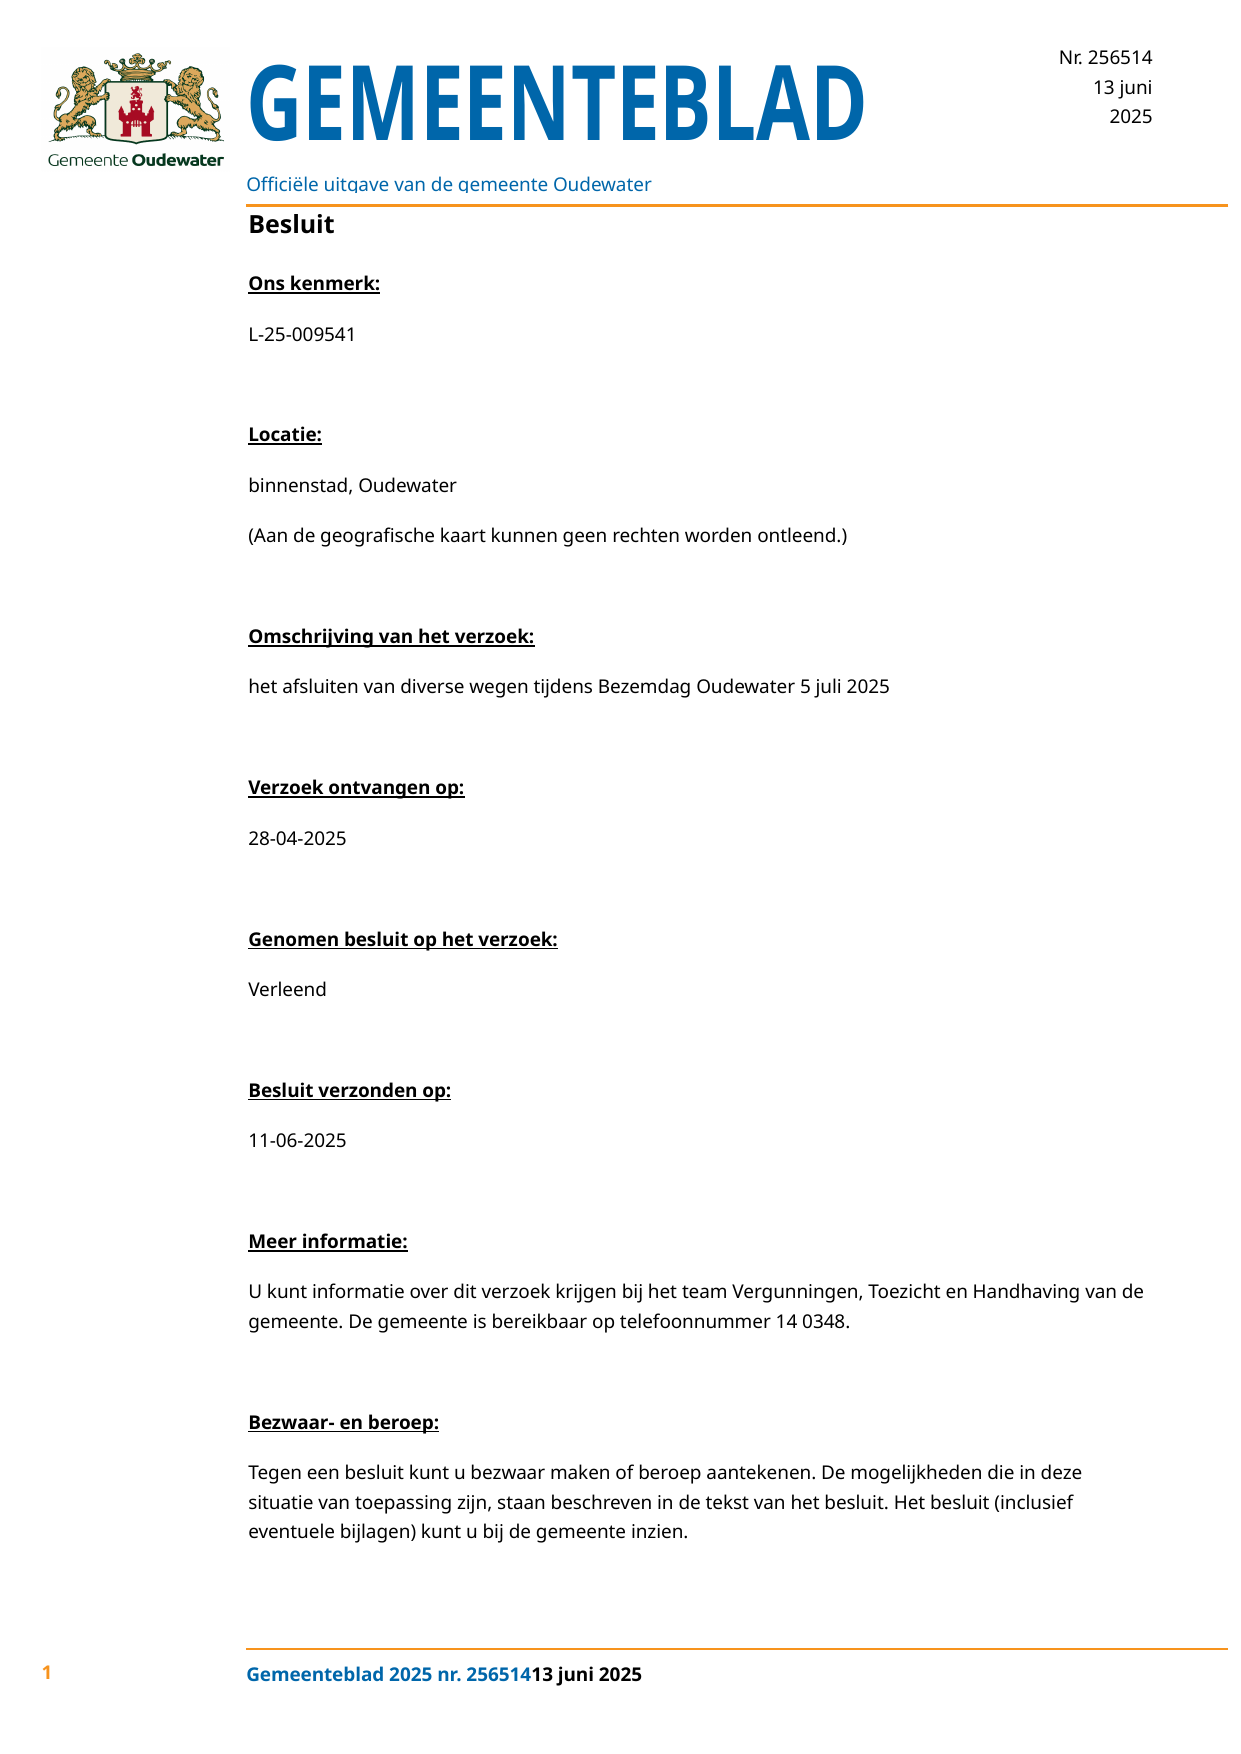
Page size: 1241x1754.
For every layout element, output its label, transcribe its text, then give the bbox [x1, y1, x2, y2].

text Tegen een besluit kunt u bezwaar maken of beroep aantekenen. De mogelijkheden die in deze situatie van toepassing zijn, staan beschreven in de tekst van het besluit. Het besluit (inclusief eventuele bijlagen) kunt u bij de gemeente inzien. [248, 1459, 1152, 1544]
text 28-04-2025 [248, 825, 1152, 851]
text U kunt informatie over dit verzoek krijgen bij het team Vergunningen, Toezicht en Handhaving van de gemeente. De gemeente is bereikbaar op telefoonnummer 14 0348. [248, 1279, 1152, 1334]
text Locatie: [248, 422, 1152, 447]
text Genomen besluit op het verzoek: [248, 926, 1152, 951]
text Verleend [248, 976, 1152, 1002]
text L-25-009541 [248, 321, 1152, 346]
text het afsluiten van diverse wegen tijdens Bezemdag Oudewater 5 juli 2025 [248, 674, 1152, 699]
text (Aan de geografische kaart kunnen geen rechten worden ontleend.) [248, 522, 1152, 548]
text Ons kenmerk: [248, 270, 1152, 296]
text binnenstad, Oudewater [248, 472, 1152, 498]
text Omschrijving van het verzoek: [248, 623, 1152, 649]
text Meer informatie: [248, 1228, 1152, 1254]
text Verzoek ontvangen op: [248, 774, 1152, 800]
text Bezwaar- en beroep: [248, 1409, 1152, 1435]
text Besluit verzonden op: [248, 1077, 1152, 1103]
text 11-06-2025 [248, 1127, 1152, 1153]
text Besluit [248, 207, 1152, 241]
picture [41, 47, 231, 172]
